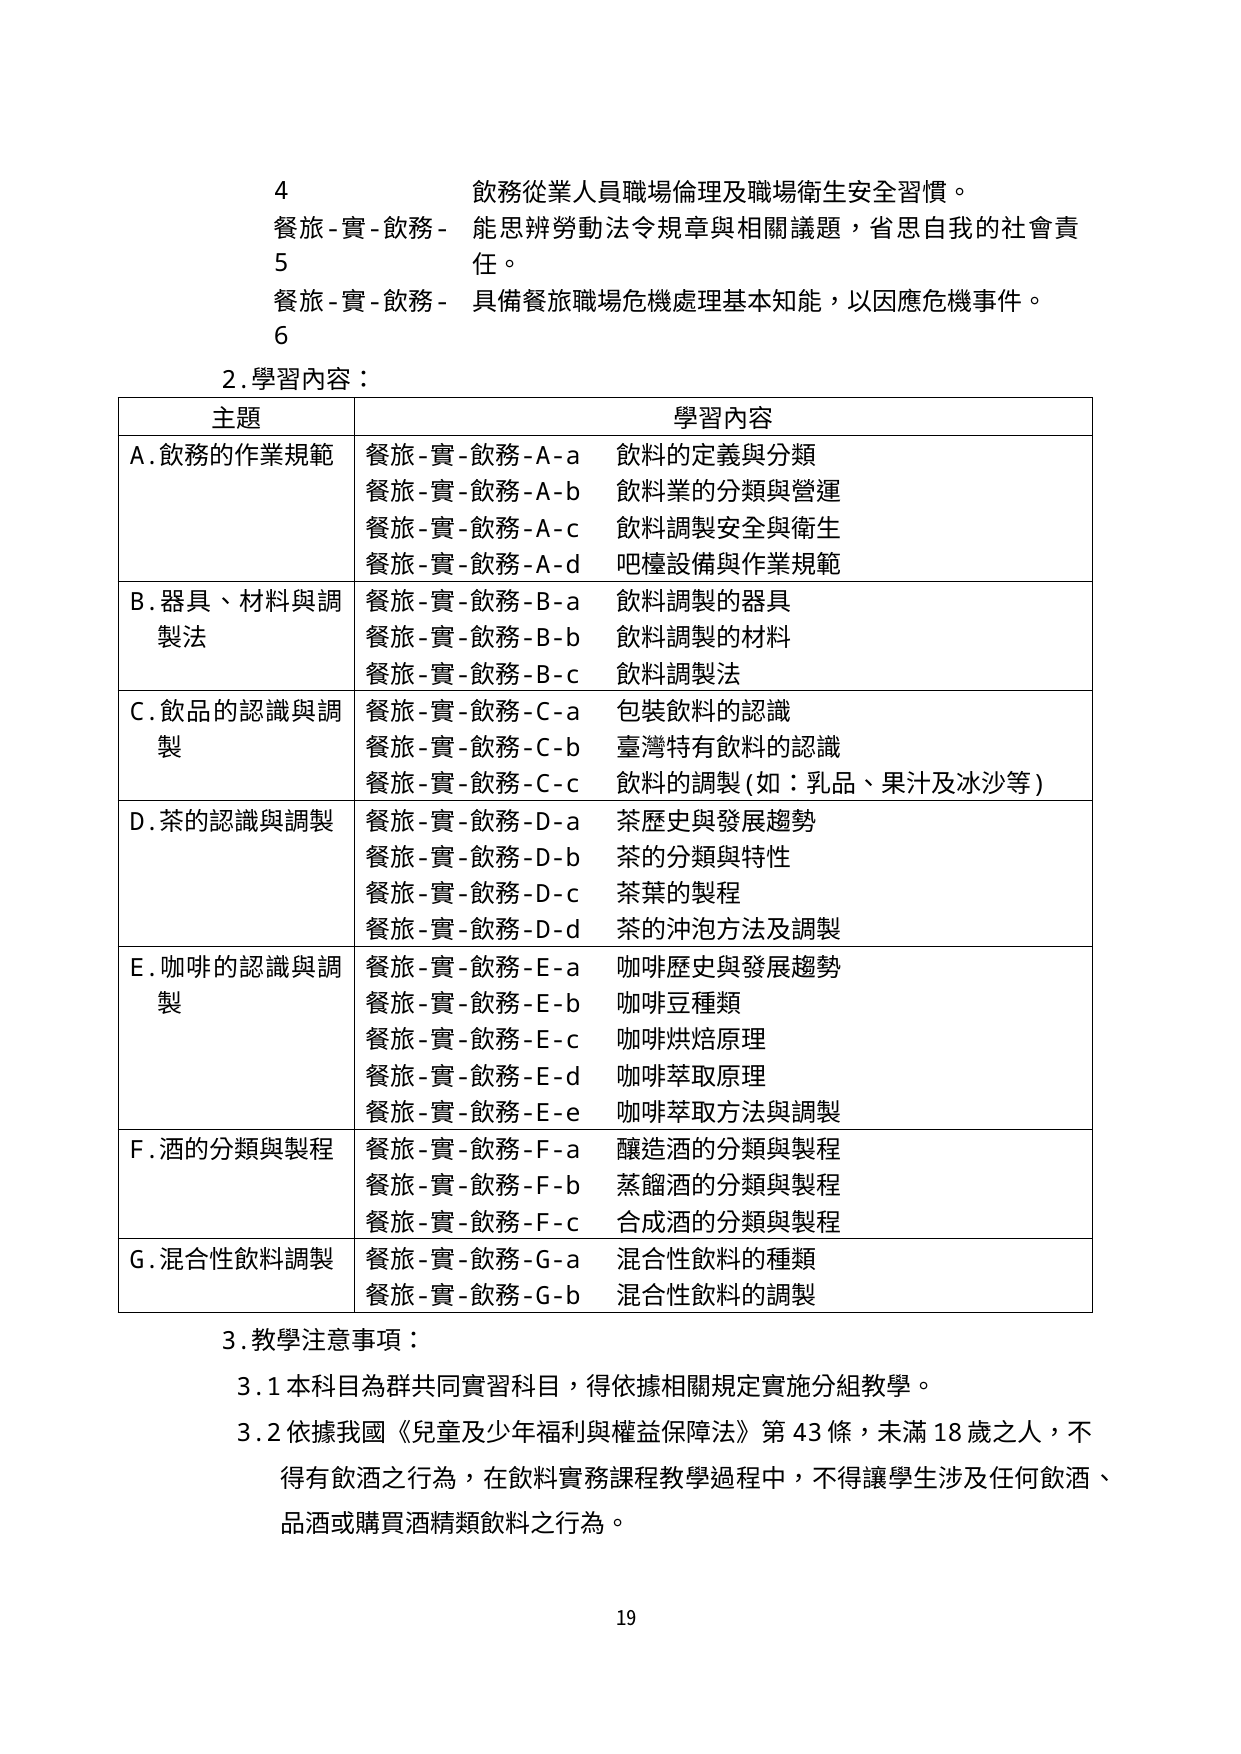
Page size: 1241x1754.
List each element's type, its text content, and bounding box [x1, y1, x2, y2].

table_cell 餐旅-實-飲務-5 [262, 209, 461, 281]
table_cell 餐旅-實-飲務-A-a 餐旅-實-飲務-A-b 餐旅-實-飲務-A-c 餐旅-實-飲務-A-d [355, 436, 605, 581]
table_cell 具備餐旅職場危機處理基本知能，以因應危機事件。 [461, 281, 1093, 351]
text 3.教學注意事項： [221, 1313, 1093, 1359]
table_cell 飲料的定義與分類 飲料業的分類與營運 飲料調製安全與衛生 吧檯設備與作業規範 [605, 436, 1092, 581]
table_cell 包裝飲料的認識 臺灣特有飲料的認識 飲料的調製(如：乳品、果汁及冰沙等) [605, 691, 1092, 800]
table_header 學習內容 [355, 398, 1092, 434]
table_cell E.咖啡的認識與調製 [119, 947, 354, 1128]
table_header 主題 [119, 398, 354, 434]
table_cell 能思辨勞動法令規章與相關議題，省思自我的社會責任。 [461, 209, 1093, 281]
table_cell 4 [262, 172, 461, 208]
table_cell 餐旅-實-飲務-E-a 餐旅-實-飲務-E-b 餐旅-實-飲務-E-c 餐旅-實-飲務-E-d 餐旅-實-飲務-E-e [355, 947, 605, 1128]
table_cell A.飲務的作業規範 [119, 436, 354, 581]
table_cell 餐旅-實-飲務-C-a 餐旅-實-飲務-C-b 餐旅-實-飲務-C-c [355, 691, 605, 800]
table_cell B.器具、材料與調製法 [119, 582, 354, 690]
table_cell 飲料調製的器具 飲料調製的材料 飲料調製法 [605, 582, 1092, 690]
table_cell C.飲品的認識與調製 [119, 691, 354, 800]
table_cell 餐旅-實-飲務-6 [262, 281, 461, 351]
text 2.學習內容： [221, 351, 1093, 397]
table_cell 餐旅-實-飲務-B-a 餐旅-實-飲務-B-b 餐旅-實-飲務-B-c [355, 582, 605, 690]
text 3.2依據我國《兒童及少年福利與權益保障法》第43條，未滿18歲之人，不得有飲酒之行為，在飲料實務課程教學過程中，不得讓學生涉及任何飲酒、品酒或購買酒精類飲料之行為。 [236, 1404, 1093, 1542]
table_cell 釀造酒的分類與製程 蒸餾酒的分類與製程 合成酒的分類與製程 [605, 1130, 1092, 1238]
table_cell 餐旅-實-飲務-D-a 餐旅-實-飲務-D-b 餐旅-實-飲務-D-c 餐旅-實-飲務-D-d [355, 801, 605, 946]
table_cell 茶歷史與發展趨勢 茶的分類與特性 茶葉的製程 茶的沖泡方法及調製 [605, 801, 1092, 946]
text 3.1本科目為群共同實習科目，得依據相關規定實施分組教學。 [236, 1359, 1093, 1404]
table_cell D.茶的認識與調製 [119, 801, 354, 946]
table_cell G.混合性飲料調製 [119, 1239, 354, 1312]
table_cell 餐旅-實-飲務-G-a 餐旅-實-飲務-G-b [355, 1239, 605, 1312]
table_cell 餐旅-實-飲務-F-a 餐旅-實-飲務-F-b 餐旅-實-飲務-F-c [355, 1130, 605, 1238]
table_cell 飲務從業人員職場倫理及職場衛生安全習慣。 [461, 172, 1093, 208]
table_cell 咖啡歷史與發展趨勢 咖啡豆種類 咖啡烘焙原理 咖啡萃取原理 咖啡萃取方法與調製 [605, 947, 1092, 1128]
table_cell F.酒的分類與製程 [119, 1130, 354, 1238]
table_cell 混合性飲料的種類 混合性飲料的調製 [605, 1239, 1092, 1312]
